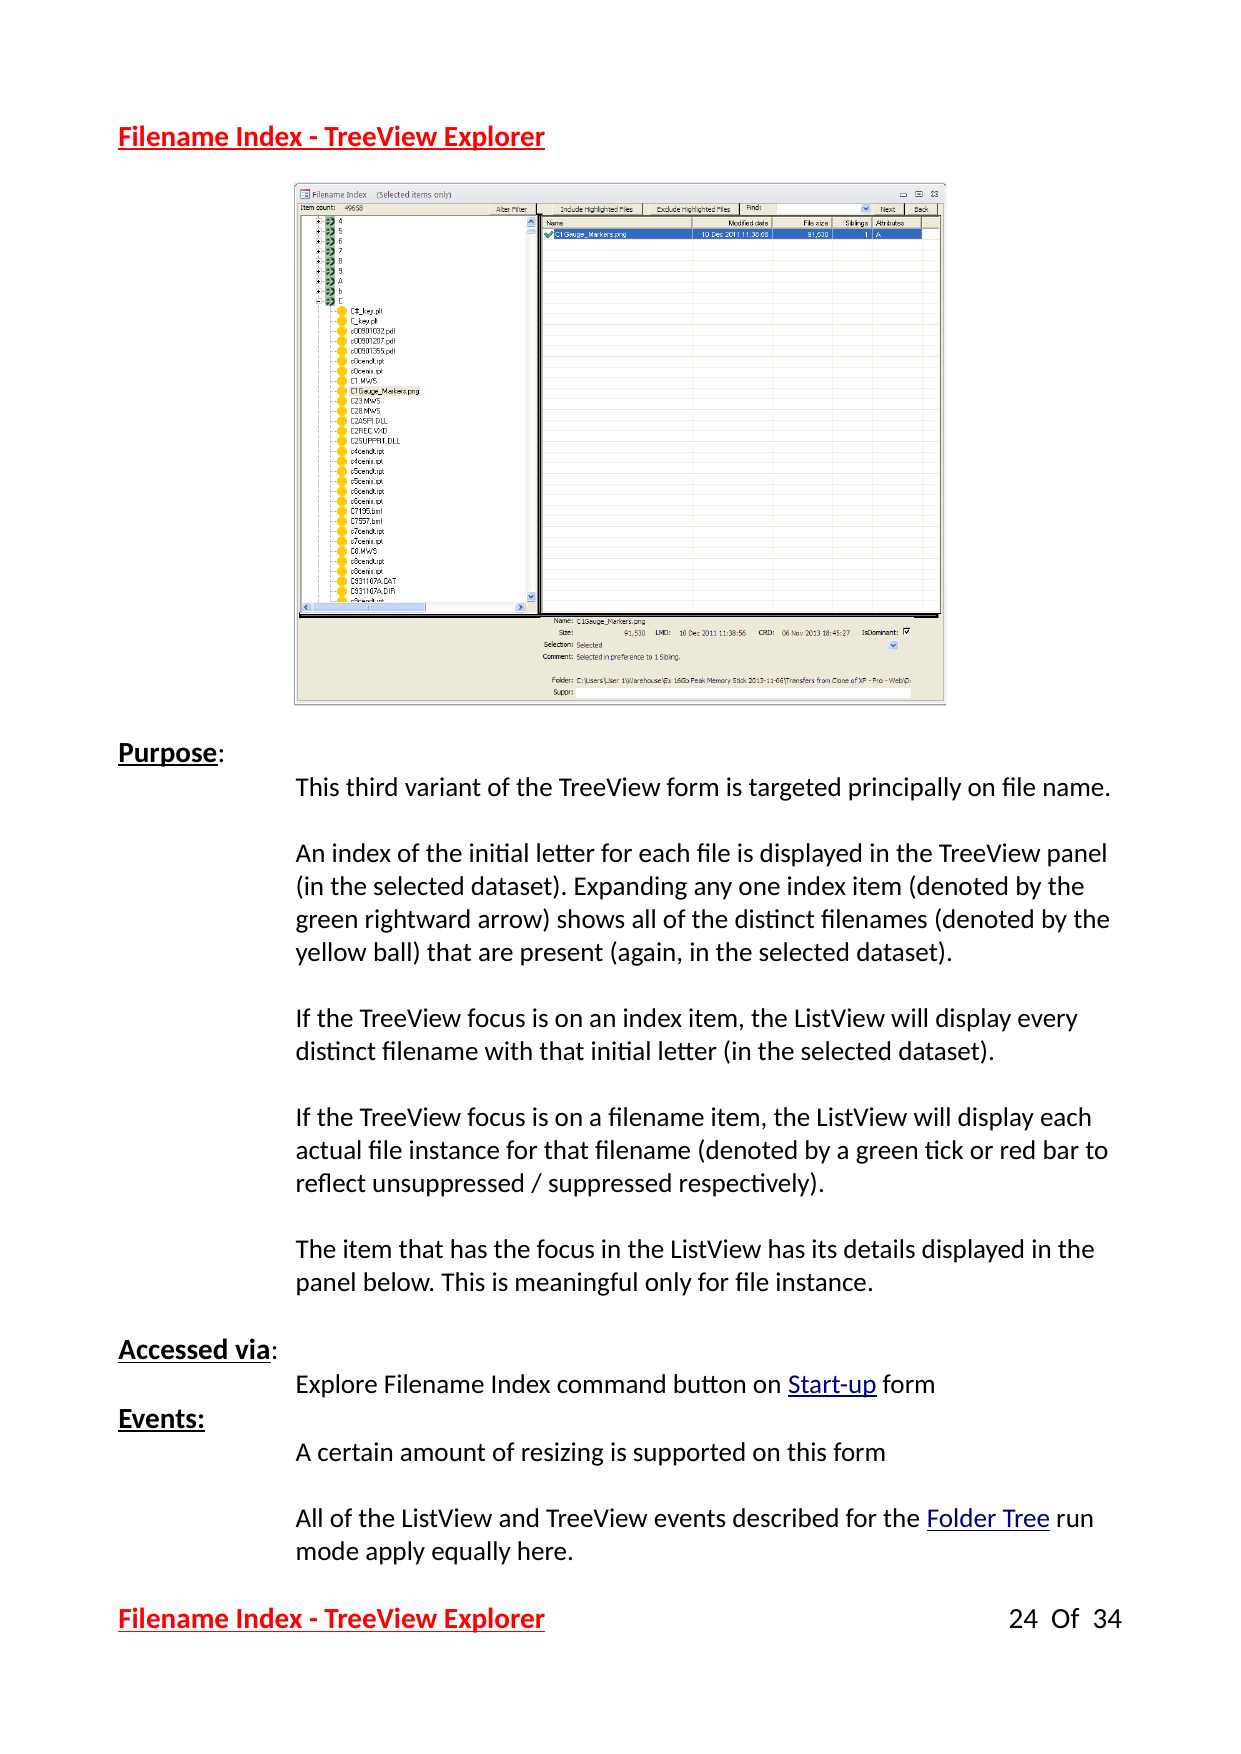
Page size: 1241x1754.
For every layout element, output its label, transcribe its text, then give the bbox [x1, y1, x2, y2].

text A certain amount of resizing is supported on this form [295, 1435, 1122, 1468]
text Filename Index - TreeView Explorer [118, 118, 1122, 154]
text Events: [118, 1400, 1122, 1435]
text This third variant of the TreeView form is targeted principally on file name. [295, 770, 1122, 803]
text An index of the initial letter for each file is displayed in the TreeView panel (in the selected dataset). Expanding any one index item (denoted by the green rightward arrow) shows all of the distinct filenames (denoted by the yellow ball) that are present (again, in the selected dataset). [295, 836, 1122, 968]
picture [293, 182, 947, 706]
text If the TreeView focus is on a filename item, the ListView will display each actual file instance for that filename (denoted by a green tick or red bar to reflect unsuppressed / suppressed respectively). [295, 1100, 1122, 1199]
text If the TreeView focus is on an index item, the ListView will display every distinct filename with that initial letter (in the selected dataset). [295, 1001, 1122, 1067]
text Accessed via: [118, 1331, 1122, 1367]
text Explore Filename Index command button on Start-up form [295, 1367, 1122, 1400]
text All of the ListView and TreeView events described for the Folder Tree run mode apply equally here. [295, 1501, 1122, 1567]
text The item that has the focus in the ListView has its details displayed in the panel below. This is meaningful only for file instance. [295, 1232, 1122, 1298]
text Purpose: [118, 734, 1122, 770]
